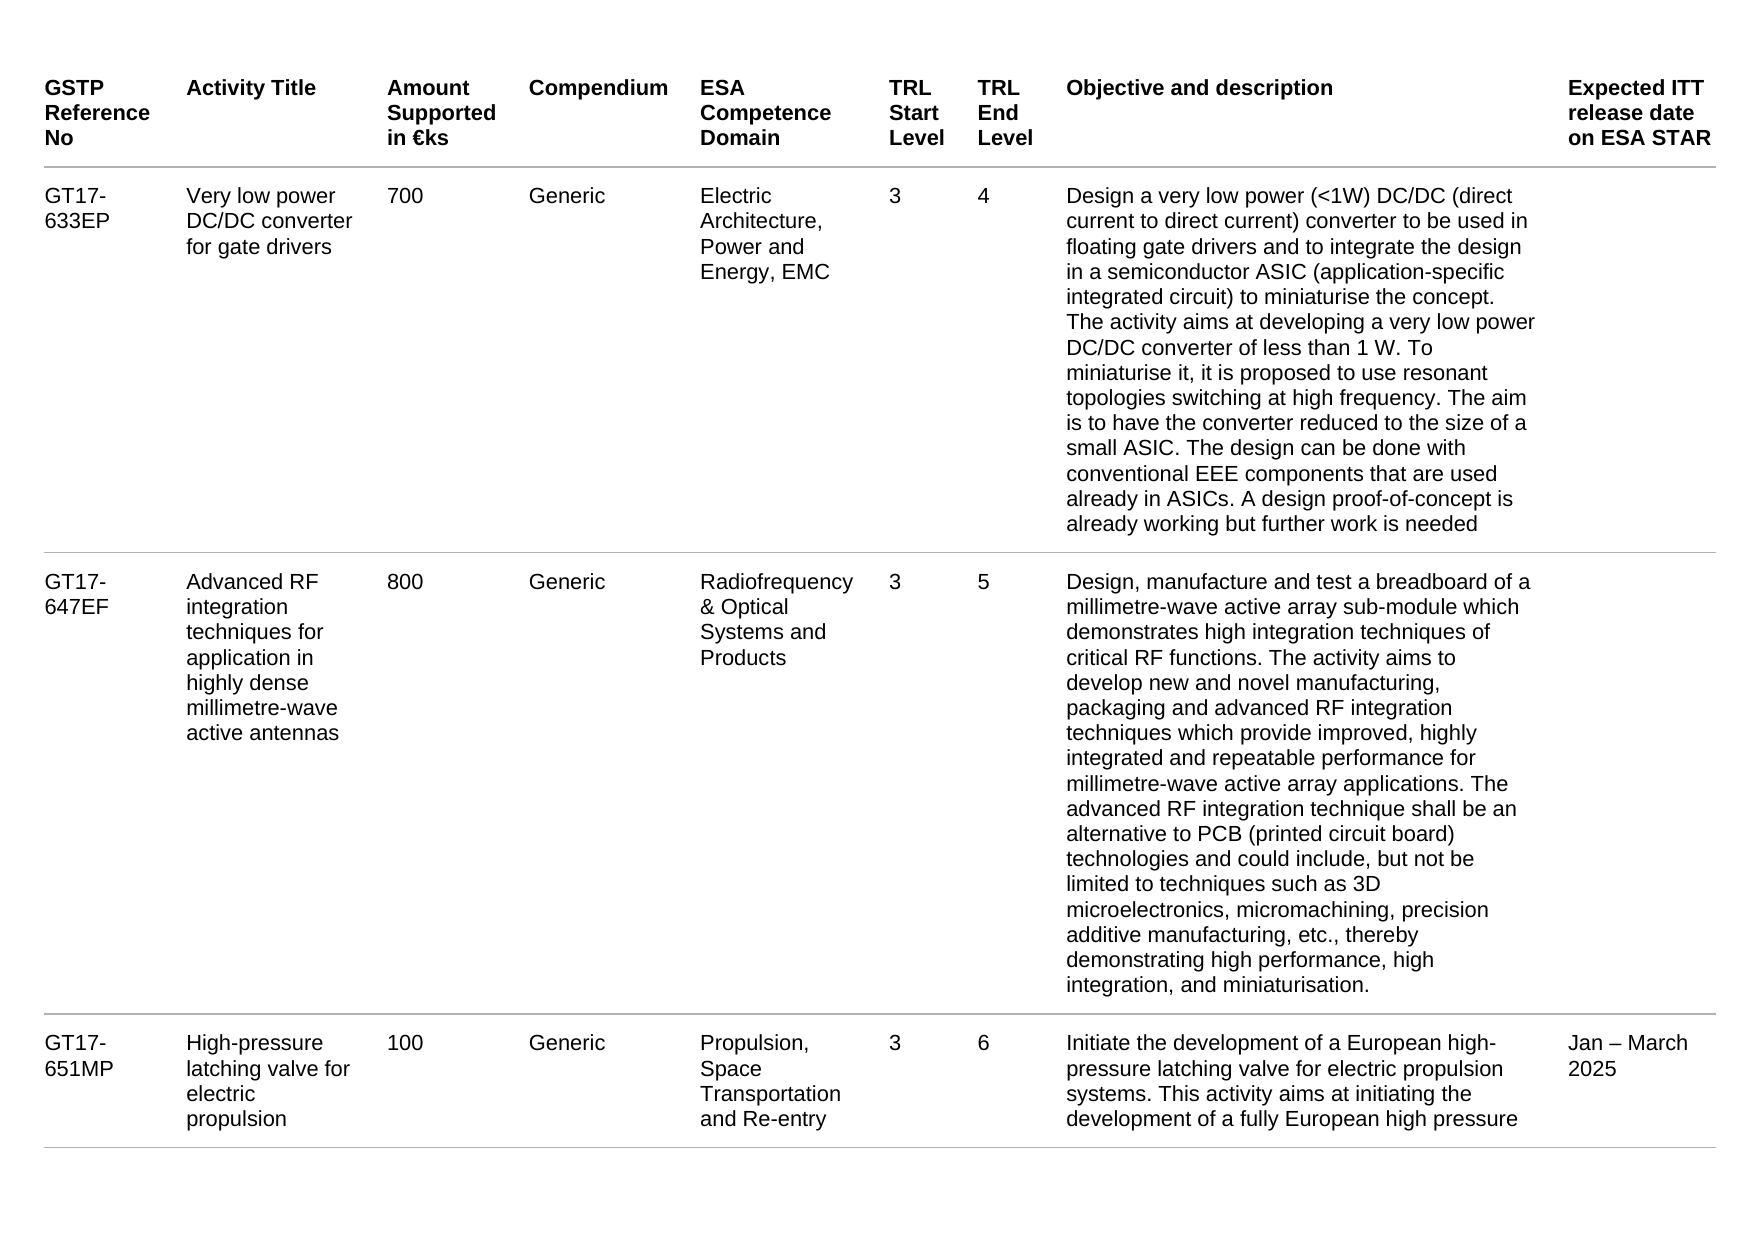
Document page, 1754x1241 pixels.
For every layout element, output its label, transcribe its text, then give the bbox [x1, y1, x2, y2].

table_cell Propulsion, Space Transportation and Re-entry [700, 1015, 889, 1147]
table_header Objective and description [1066, 59, 1568, 166]
table_cell Radiofrequency & Optical Systems and Products [700, 553, 889, 1013]
table_cell 3 [889, 553, 977, 1013]
table_cell 5 [978, 553, 1066, 1013]
table_header TRL End Level [978, 59, 1066, 166]
table_cell GT17-633EP [44, 168, 186, 552]
table_cell Initiate the development of a European high-pressure latching valve for electric propulsion systems. This activity aims at initiating the development of a fully European high pressure [1066, 1015, 1568, 1147]
table_cell Generic [529, 553, 700, 1013]
table_cell 800 [387, 553, 529, 1013]
table_cell Design a very low power (<1W) DC/DC (direct current to direct current) converter to be used in floating gate drivers and to integrate the design in a semiconductor ASIC (application-specific integrated circuit) to miniaturise the concept. The activity aims at developing a very low power DC/DC converter of less than 1 W. To miniaturise it, it is proposed to use resonant topologies switching at high frequency. The aim is to have the converter reduced to the size of a small ASIC. The design can be done with conventional EEE components that are used already in ASICs. A design proof-of-concept is already working but further work is needed [1066, 168, 1568, 552]
table_cell Design, manufacture and test a breadboard of a millimetre-wave active array sub-module which demonstrates high integration techniques of critical RF functions. The activity aims to develop new and novel manufacturing, packaging and advanced RF integration techniques which provide improved, highly integrated and repeatable performance for millimetre-wave active array applications. The advanced RF integration technique shall be an alternative to PCB (printed circuit board) technologies and could include, but not be limited to techniques such as 3D microelectronics, micromachining, precision additive manufacturing, etc., thereby demonstrating high performance, high integration, and miniaturisation. [1066, 553, 1568, 1013]
table_cell 3 [889, 168, 977, 552]
table_cell 3 [889, 1015, 977, 1147]
table_cell 100 [387, 1015, 529, 1147]
table_cell 4 [978, 168, 1066, 552]
table_cell Generic [529, 1015, 700, 1147]
table_header Expected ITT release date on ESA STAR [1568, 59, 1716, 166]
table_cell [1568, 553, 1716, 1013]
table_cell Advanced RF integration techniques for application in highly dense millimetre-wave active antennas [186, 553, 387, 1013]
table_header ESA Competence Domain [700, 59, 889, 166]
table_cell Very low power DC/DC converter for gate drivers [186, 168, 387, 552]
table_cell [1568, 168, 1716, 552]
table_header Activity Title [186, 59, 387, 166]
table_cell GT17-651MP [44, 1015, 186, 1147]
table_header GSTP Reference No [44, 59, 186, 166]
table_cell Jan – March 2025 [1568, 1015, 1716, 1147]
table_cell 700 [387, 168, 529, 552]
table_cell High-pressure latching valve for electric propulsion [186, 1015, 387, 1147]
table_cell Electric Architecture, Power and Energy, EMC [700, 168, 889, 552]
table_header TRL Start Level [889, 59, 977, 166]
table_header Amount Supported in €ks [387, 59, 529, 166]
table_header Compendium [529, 59, 700, 166]
table_cell Generic [529, 168, 700, 552]
table_cell GT17-647EF [44, 553, 186, 1013]
table_cell 6 [978, 1015, 1066, 1147]
